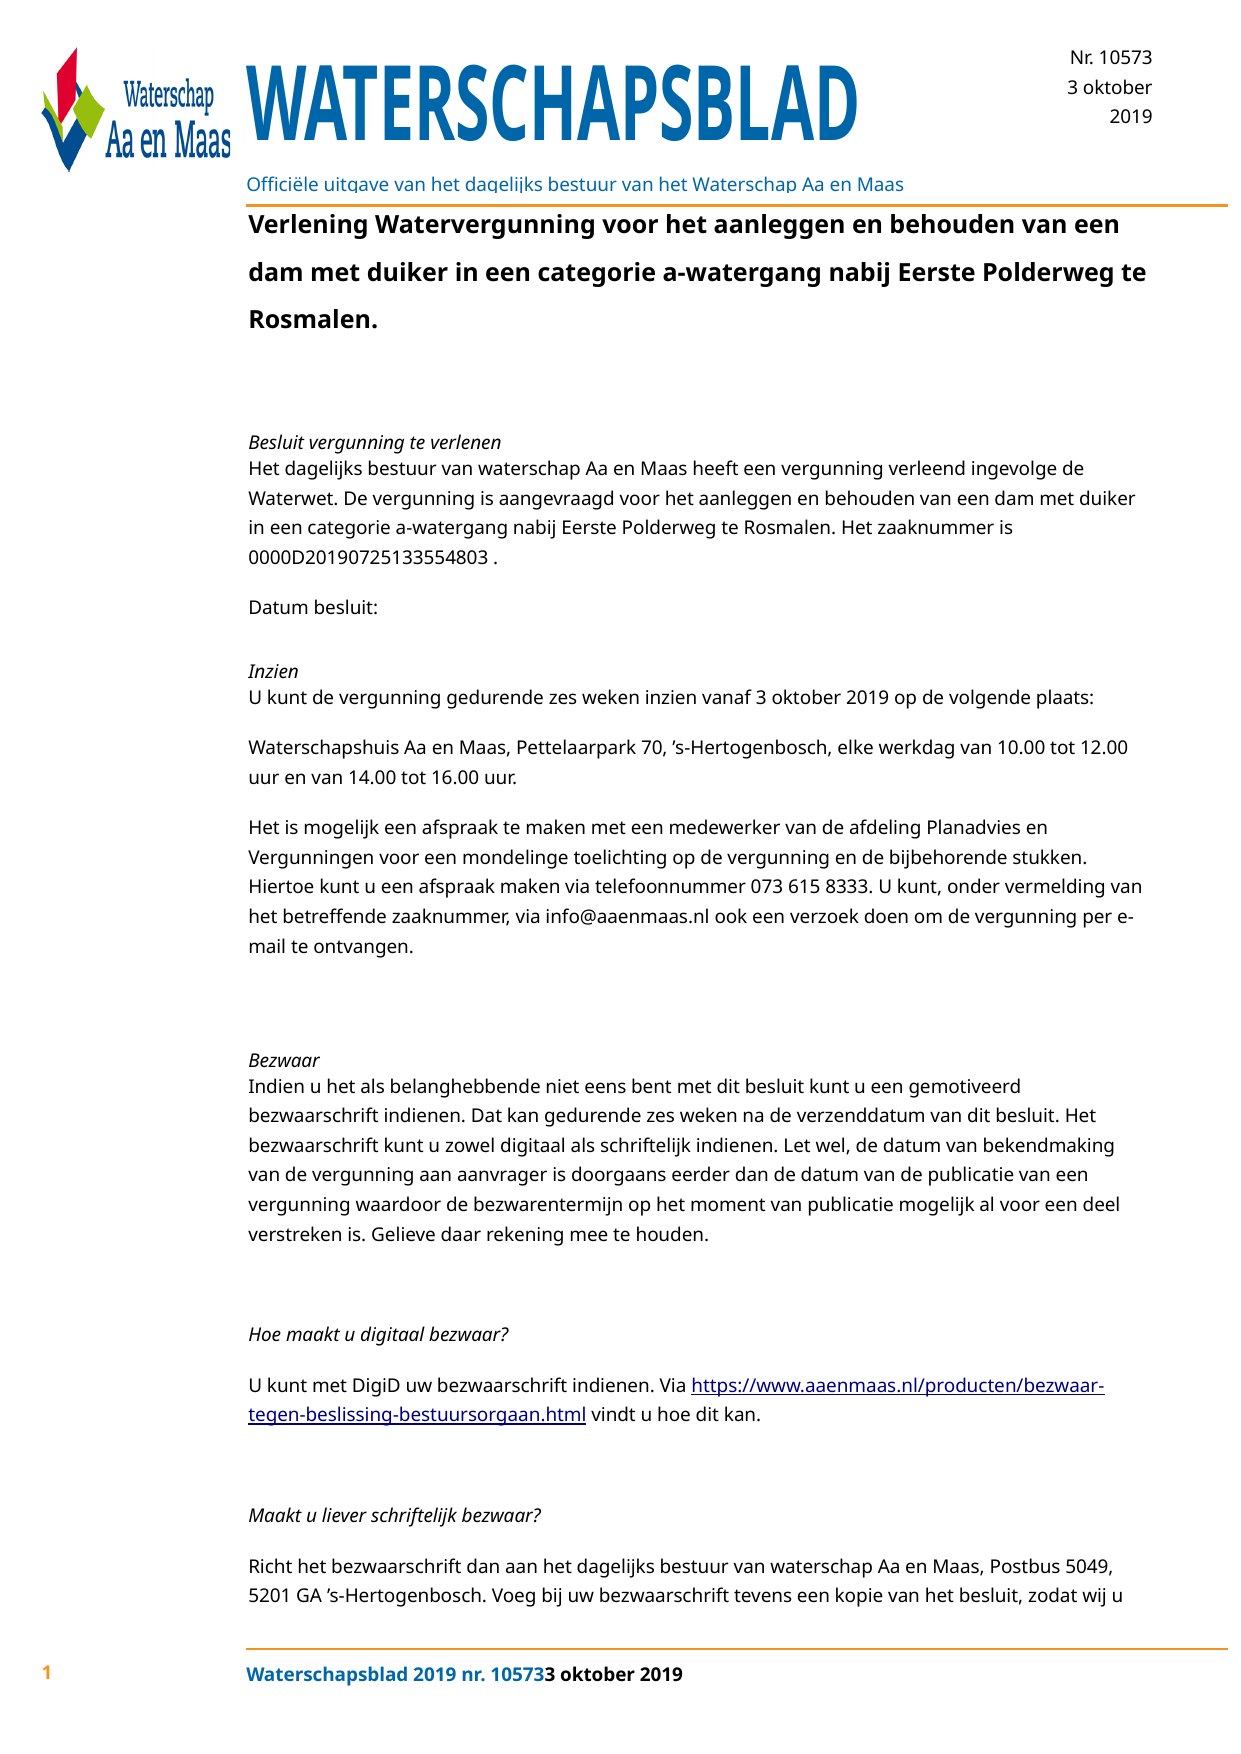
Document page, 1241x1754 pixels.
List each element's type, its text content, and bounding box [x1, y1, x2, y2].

text Verlening Watervergunning voor het aanleggen en behouden van een dam met duiker in een categorie a-watergang nabij Eerste Polderweg te Rosmalen. [248, 207, 1152, 336]
text Het dagelijks bestuur van waterschap Aa en Maas heeft een vergunning verleend ingevolge de Waterwet. De vergunning is aangevraagd voor het aanleggen en behouden van een dam met duiker in een categorie a-watergang nabij Eerste Polderweg te Rosmalen. Het zaaknummer is 0000D20190725133554803 . [248, 455, 1152, 570]
text U kunt met DigiD uw bezwaarschrift indienen. Via https://www.aaenmaas.nl/producten/bezwaar-tegen-beslissing-bestuursorgaan.html vindt u hoe dit kan. [248, 1372, 1152, 1427]
text Maakt u liever schriftelijk bezwaar? [248, 1502, 1152, 1528]
text Inzien [248, 658, 1152, 684]
text Richt het bezwaarschrift dan aan het dagelijks bestuur van waterschap Aa en Maas, Postbus 5049, 5201 GA ’s-Hertogenbosch. Voeg bij uw bezwaarschrift tevens een kopie van het besluit, zodat wij u [248, 1553, 1152, 1608]
picture [41, 47, 231, 172]
text Bezwaar [248, 1047, 1152, 1073]
text Het is mogelijk een afspraak te maken met een medewerker van de afdeling Planadvies en Vergunningen voor een mondelinge toelichting op de vergunning en de bijbehorende stukken. Hiertoe kunt u een afspraak maken via telefoonnummer 073 615 8333. U kunt, onder vermelding van het betreffende zaaknummer, via info@aaenmaas.nl ook een verzoek doen om de vergunning per e-mail te ontvangen. [248, 814, 1152, 958]
text Datum besluit: [248, 594, 1152, 620]
text U kunt de vergunning gedurende zes weken inzien vanaf 3 oktober 2019 op de volgende plaats: [248, 684, 1152, 710]
text Besluit vergunning te verlenen [248, 429, 1152, 455]
text Indien u het als belanghebbende niet eens bent met dit besluit kunt u een gemotiveerd bezwaarschrift indienen. Dat kan gedurende zes weken na de verzenddatum van dit besluit. Het bezwaarschrift kunt u zowel digitaal als schriftelijk indienen. Let wel, de datum van bekendmaking van de vergunning aan aanvrager is doorgaans eerder dan de datum van de publicatie van een vergunning waardoor de bezwarentermijn op het moment van publicatie mogelijk al voor een deel verstreken is. Gelieve daar rekening mee te houden. [248, 1073, 1152, 1247]
text Waterschapshuis Aa en Maas, Pettelaarpark 70, ’s-Hertogenbosch, elke werkdag van 10.00 tot 12.00 uur en van 14.00 tot 16.00 uur. [248, 734, 1152, 790]
text Hoe maakt u digitaal bezwaar? [248, 1322, 1152, 1347]
